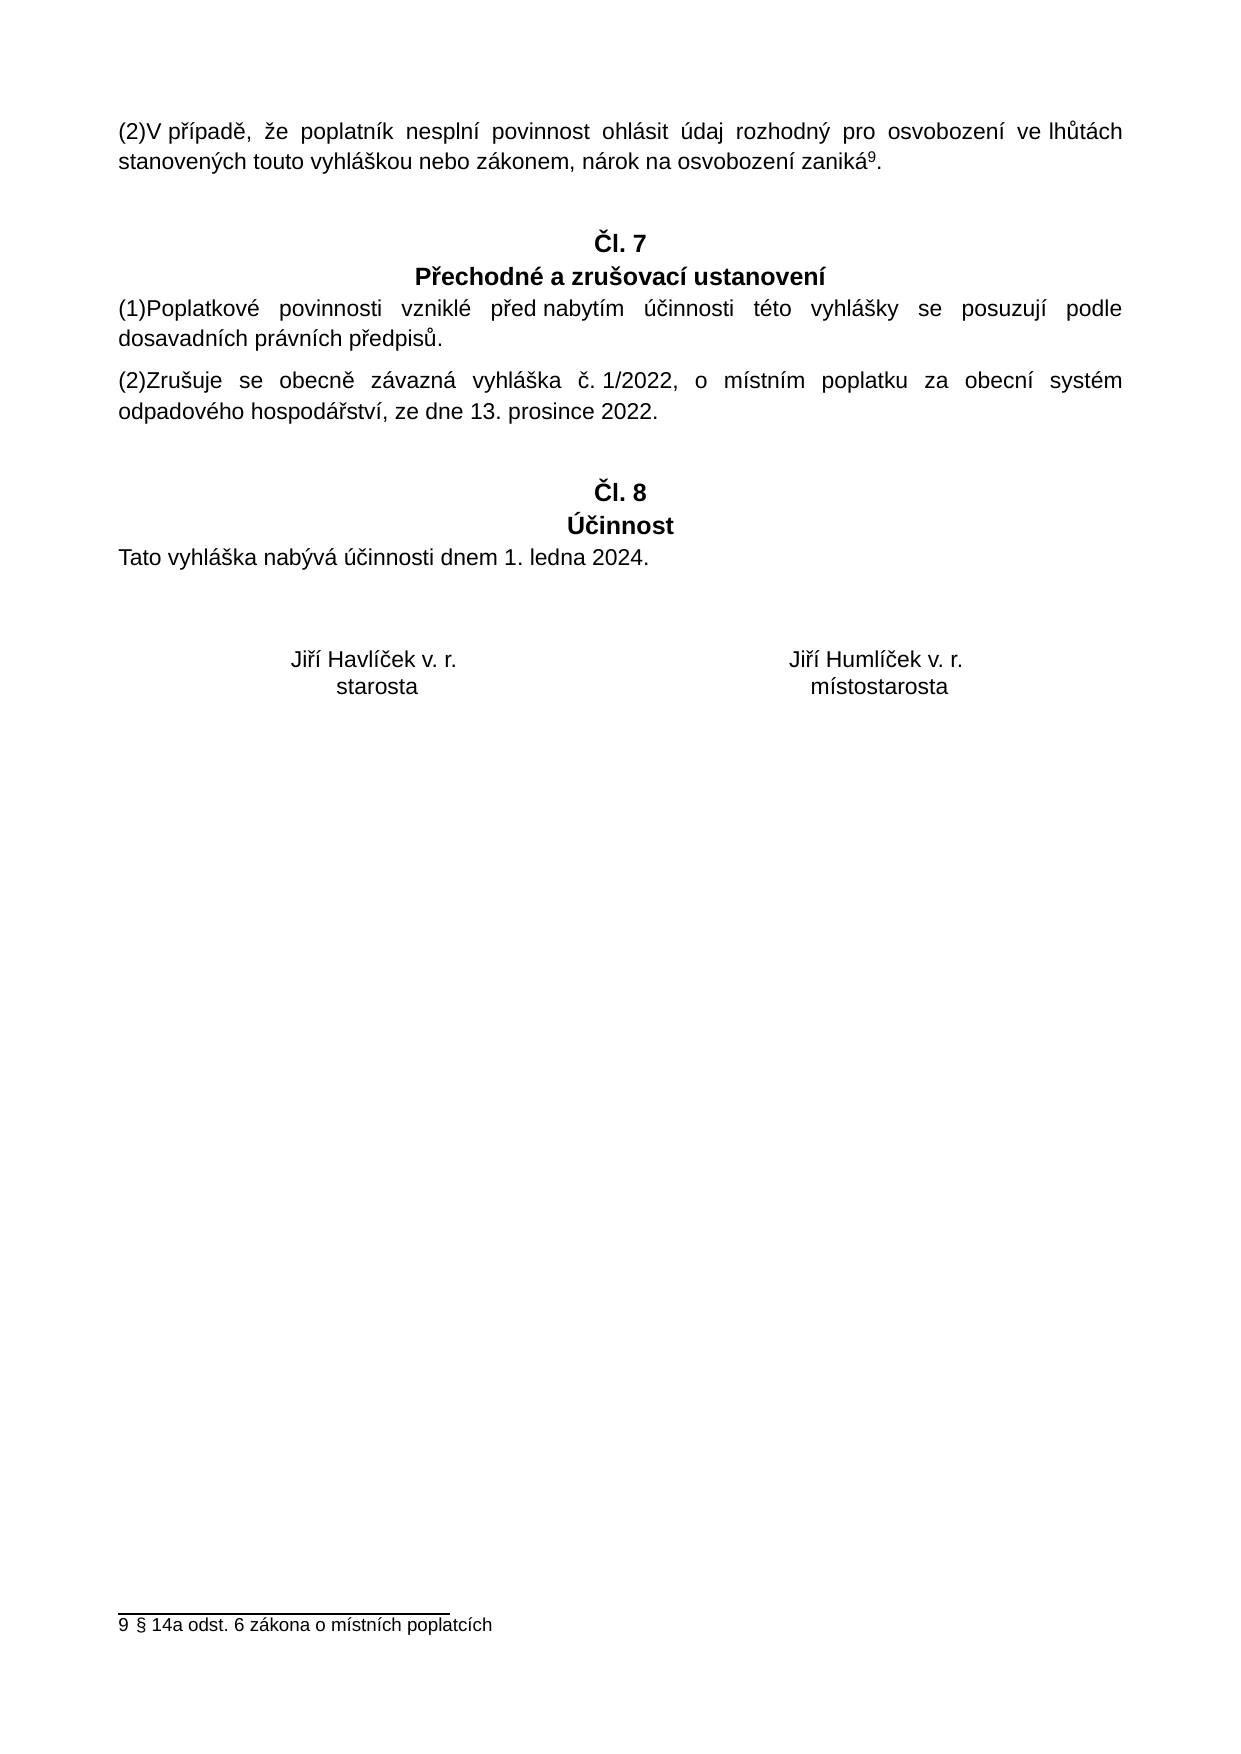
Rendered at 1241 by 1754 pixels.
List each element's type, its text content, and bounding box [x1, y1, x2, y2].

table_cell [625, 705, 1127, 823]
list Poplatkové povinnosti vzniklé před nabytím účinnosti této vyhlášky se posuzují podle dosavadních právních předpisů. [118, 294, 1122, 351]
list Zrušuje se obecně závazná vyhláška č. 1/2022, o místním poplatku za obecní systém odpadového hospodářství, ze dne 13. prosince 2022. [118, 367, 1122, 424]
subtitle Čl. 8 Účinnost [118, 478, 1122, 540]
table_cell [123, 705, 625, 823]
subtitle Čl. 7 Přechodné a zrušovací ustanovení [118, 228, 1122, 290]
table_header Jiří Havlíček v. r. starosta [123, 587, 625, 705]
text Tato vyhláška nabývá účinnosti dnem 1. ledna 2024. [118, 544, 1122, 570]
table_header Jiří Humlíček v. r. místostarosta [625, 587, 1127, 705]
list V případě, že poplatník nesplní povinnost ohlásit údaj rozhodný pro osvobození ve lhůtách stanovených touto vyhláškou nebo zákonem, nárok na osvobození zaniká. [118, 118, 1122, 175]
list § 14a odst. 6 zákona o místních poplatcích [118, 1614, 1122, 1635]
